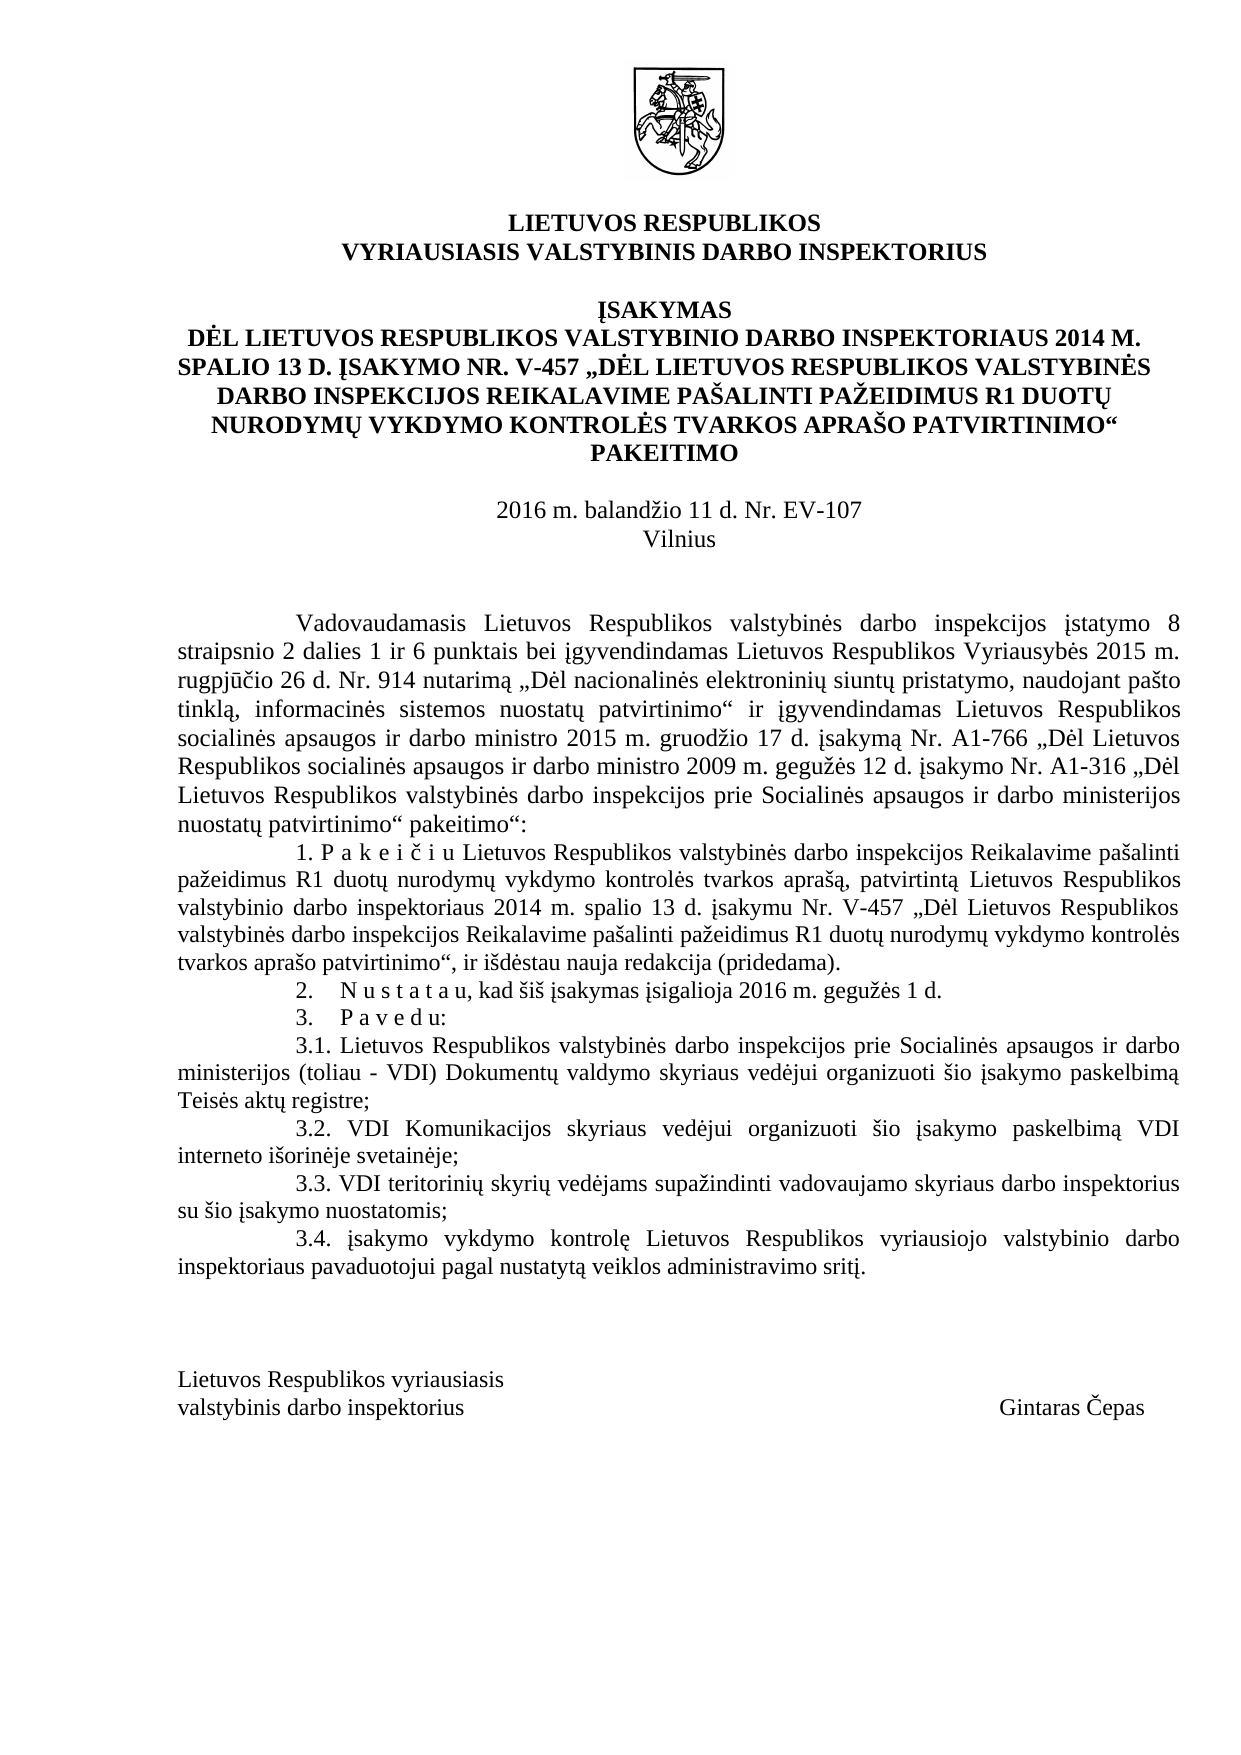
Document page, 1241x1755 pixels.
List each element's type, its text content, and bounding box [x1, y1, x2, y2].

text ĮSAKYMAS [177, 295, 1152, 323]
text valstybinis darbo inspektorius Gintaras Čepas [177, 1393, 1152, 1421]
text DĖL LIETUVOS RESPUBLIKOS VALSTYBINIO DARBO INSPEKTORIAUS 2014 M. SPALIO 13 D. ĮSAKYMO NR. V-457 „DĖL LIETUVOS RESPUBLIKOS VALSTYBINĖS DARBO INSPEKCIJOS REIKALAVIME PAŠALINTI PAŽEIDIMUS R1 DUOTŲ NURODYMŲ VYKDYMO KONTROLĖS TVARKOS APRAŠO PATVIRTINIMO“ PAKEITIMo [177, 323, 1152, 467]
text Vadovaudamasis Lietuvos Respublikos valstybinės darbo inspekcijos įstatymo 8 straipsnio 2 dalies 1 ir 6 punktais bei įgyvendindamas Lietuvos Respublikos Vyriausybės 2015 m. rugpjūčio 26 d. Nr. 914 nutarimą „Dėl nacionalinės elektroninių siuntų pristatymo, naudojant pašto tinklą, informacinės sistemos nuostatų patvirtinimo“ ir įgyvendindamas Lietuvos Respublikos socialinės apsaugos ir darbo ministro 2015 m. gruodžio 17 d. įsakymą Nr. A1-766 „Dėl Lietuvos Respublikos socialinės apsaugos ir darbo ministro 2009 m. gegužės 12 d. įsakymo Nr. A1-316 „Dėl Lietuvos Respublikos valstybinės darbo inspekcijos prie Socialinės apsaugos ir darbo ministerijos nuostatų patvirtinimo“ pakeitimo“: [177, 608, 1181, 838]
text 3.2. VDI Komunikacijos skyriaus vedėjui organizuoti šio įsakymo paskelbimą VDI interneto išorinėje svetainėje; [177, 1114, 1181, 1169]
text 3.3. VDI teritorinių skyrių vedėjams supažindinti vadovaujamo skyriaus darbo inspektorius su šio įsakymo nuostatomis; [177, 1169, 1181, 1224]
text 3.4. įsakymo vykdymo kontrolę Lietuvos Respublikos vyriausiojo valstybinio darbo inspektoriaus pavaduotojui pagal nustatytą veiklos administravimo sritį. [177, 1224, 1181, 1279]
text 2016 m. balandžio 11 d. Nr. EV-107 [177, 495, 1181, 524]
text Lietuvos Respublikos vyriausiasis [177, 1366, 1152, 1393]
text 1. P a k e i č i u Lietuvos Respublikos valstybinės darbo inspekcijos Reikalavime pašalinti pažeidimus R1 duotų nurodymų vykdymo kontrolės tvarkos aprašą, patvirtintą Lietuvos Respublikos valstybinio darbo inspektoriaus 2014 m. spalio 13 d. įsakymu Nr. V-457 „Dėl Lietuvos Respublikos valstybinės darbo inspekcijos Reikalavime pašalinti pažeidimus R1 duotų nurodymų vykdymo kontrolės tvarkos aprašo patvirtinimo“, ir išdėstau nauja redakcija (pridedama). [177, 838, 1181, 976]
text LIETUVOS RESPUBLIKOS [177, 208, 1152, 237]
text 3. P a v e d u: [177, 1003, 1181, 1031]
text Vilnius [177, 524, 1181, 552]
text 3.1. Lietuvos Respublikos valstybinės darbo inspekcijos prie Socialinės apsaugos ir darbo ministerijos (toliau - VDI) Dokumentų valdymo skyriaus vedėjui organizuoti šio įsakymo paskelbimą Teisės aktų registre; [177, 1031, 1181, 1114]
text 2. N u s t a t a u, kad šiš įsakymas įsigalioja 2016 m. gegužės 1 d. [177, 976, 1181, 1003]
text VYRIAUSIASIS VALSTYBINIS DARBO INSPEKTORIUS [177, 237, 1152, 266]
